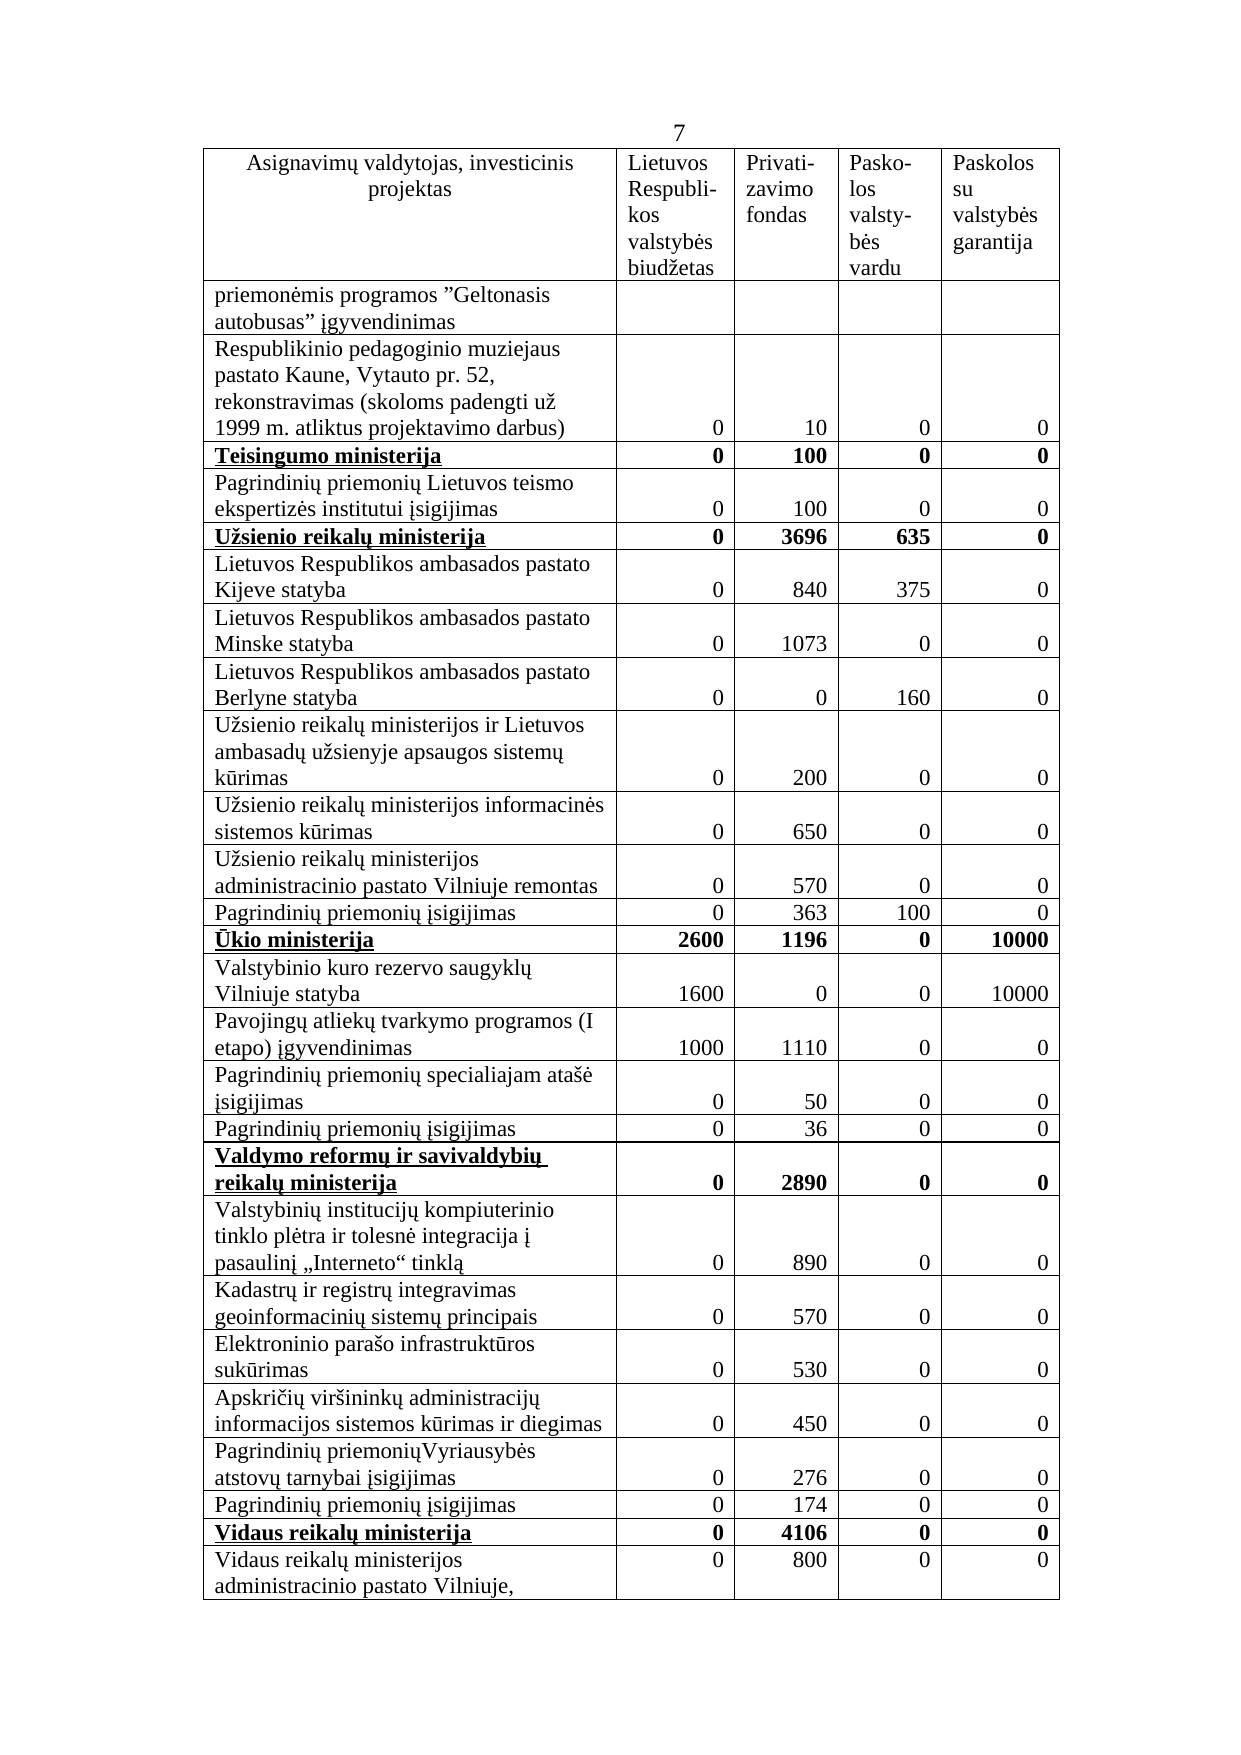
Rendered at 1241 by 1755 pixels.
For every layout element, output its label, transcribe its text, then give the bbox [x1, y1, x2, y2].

table_cell 0 [942, 550, 1059, 603]
table_cell 375 [839, 550, 941, 603]
table_cell Pagrindinių priemoniųVyriausybės atstovų tarnybai įsigijimas [204, 1438, 616, 1490]
table_cell Užsienio reikalų ministerijos ir Lietuvos ambasadų užsienyje apsaugos sistemų kūrimas [204, 711, 616, 791]
table_cell 0 [942, 1330, 1059, 1383]
table_cell 0 [617, 523, 734, 549]
table_cell 0 [839, 442, 941, 468]
table_cell 0 [839, 792, 941, 844]
table_cell 0 [617, 658, 734, 710]
table_cell 100 [735, 469, 838, 522]
table_cell 0 [617, 1546, 734, 1599]
table_cell 0 [942, 1115, 1059, 1141]
table_cell 0 [839, 1276, 941, 1329]
table_cell 0 [942, 1384, 1059, 1437]
table_cell 174 [735, 1491, 838, 1518]
table_cell 100 [735, 442, 838, 468]
table_cell 160 [839, 658, 941, 710]
table_cell 2600 [617, 926, 734, 953]
table_cell 0 [942, 792, 1059, 844]
table_cell 10000 [942, 954, 1059, 1007]
table_cell Lietuvos Respublikos ambasados pastato Kijeve statyba [204, 550, 616, 603]
table_cell 0 [942, 442, 1059, 468]
table_cell 0 [942, 335, 1059, 441]
table_cell 0 [839, 1384, 941, 1437]
table_cell Valstybinių institucijų kompiuterinio tinklo plėtra ir tolesnė integracija į pasaulinį „Interneto“ tinklą [204, 1196, 616, 1275]
table_cell 0 [942, 469, 1059, 522]
table_cell Teisingumo ministerija [204, 442, 616, 468]
table_cell 0 [942, 1546, 1059, 1599]
table_cell 890 [735, 1196, 838, 1275]
table_cell Užsienio reikalų ministerija [204, 523, 616, 549]
table_cell Valdymo reformų ir savivaldybių reikalų ministerija [204, 1143, 616, 1195]
table_cell 0 [942, 1438, 1059, 1490]
table_cell 0 [617, 550, 734, 603]
table_cell 450 [735, 1384, 838, 1437]
table_cell 0 [839, 1491, 941, 1518]
table_cell [839, 281, 941, 334]
table_cell 0 [942, 1061, 1059, 1114]
table_cell 0 [617, 1384, 734, 1437]
table_cell Užsienio reikalų ministerijos informacinės sistemos kūrimas [204, 792, 616, 844]
table_cell 200 [735, 711, 838, 791]
table_cell 0 [942, 1276, 1059, 1329]
table_cell 1000 [617, 1008, 734, 1060]
table_cell 0 [617, 1330, 734, 1383]
table_cell 2890 [735, 1143, 838, 1195]
table_cell 0 [839, 604, 941, 657]
table_cell 0 [617, 792, 734, 844]
table_cell 0 [617, 469, 734, 522]
table_cell 0 [617, 1438, 734, 1490]
table_cell 0 [942, 1491, 1059, 1518]
table_cell 0 [617, 335, 734, 441]
table_cell 0 [839, 335, 941, 441]
table_cell 0 [839, 1438, 941, 1490]
table_cell 0 [617, 845, 734, 898]
table_cell 800 [735, 1546, 838, 1599]
table_cell 0 [617, 1115, 734, 1141]
table_cell 0 [617, 1196, 734, 1275]
table_cell Pagrindinių priemonių įsigijimas [204, 1115, 616, 1141]
table_cell 0 [839, 1115, 941, 1141]
table_cell 530 [735, 1330, 838, 1383]
table_cell [617, 281, 734, 334]
table_cell 0 [839, 954, 941, 1007]
table_cell Lietuvos Respublikos ambasados pastato Berlyne statyba [204, 658, 616, 710]
table_cell Užsienio reikalų ministerijos administracinio pastato Vilniuje remontas [204, 845, 616, 898]
table_cell 0 [617, 442, 734, 468]
table_cell 0 [942, 523, 1059, 549]
table_cell 50 [735, 1061, 838, 1114]
table_cell Pagrindinių priemonių įsigijimas [204, 1491, 616, 1518]
table_cell Vidaus reikalų ministerijos administracinio pastato Vilniuje, [204, 1546, 616, 1599]
table_cell 4106 [735, 1519, 838, 1545]
table_cell 0 [942, 1143, 1059, 1195]
table_cell 1600 [617, 954, 734, 1007]
table_cell priemonėmis programos ”Geltonasis autobusas” įgyvendinimas [204, 281, 616, 334]
table_cell Pagrindinių priemonių Lietuvos teismo ekspertizės institutui įsigijimas [204, 469, 616, 522]
table_cell 0 [942, 1008, 1059, 1060]
table_header Privati-zavimo fondas [735, 149, 838, 280]
table_cell Pagrindinių priemonių įsigijimas [204, 899, 616, 925]
table_cell 650 [735, 792, 838, 844]
table_cell 0 [839, 1519, 941, 1545]
table_cell 36 [735, 1115, 838, 1141]
table_cell 570 [735, 845, 838, 898]
table_cell 0 [735, 658, 838, 710]
table_cell 0 [617, 1491, 734, 1518]
table_cell 0 [942, 1196, 1059, 1275]
table_cell 0 [839, 845, 941, 898]
table_cell 0 [839, 1061, 941, 1114]
table_cell 1110 [735, 1008, 838, 1060]
table_cell 1073 [735, 604, 838, 657]
table_cell 0 [839, 1008, 941, 1060]
table_cell Pagrindinių priemonių specialiajam atašė įsigijimas [204, 1061, 616, 1114]
table_cell 100 [839, 899, 941, 925]
table_cell 0 [839, 711, 941, 791]
table_cell 10000 [942, 926, 1059, 953]
table_cell 0 [617, 899, 734, 925]
table_header Lietuvos Respubli-kos valstybės biudžetas [617, 149, 734, 280]
table_cell 570 [735, 1276, 838, 1329]
table_cell 0 [839, 1143, 941, 1195]
table_cell Lietuvos Respublikos ambasados pastato Minske statyba [204, 604, 616, 657]
table_cell 0 [617, 1276, 734, 1329]
table_cell 0 [942, 845, 1059, 898]
table_header Pasko-los valsty-bės vardu [839, 149, 941, 280]
table_cell 0 [942, 1519, 1059, 1545]
table_cell Vidaus reikalų ministerija [204, 1519, 616, 1545]
table_cell 0 [617, 1519, 734, 1545]
table_cell Ūkio ministerija [204, 926, 616, 953]
table_cell 10 [735, 335, 838, 441]
table_cell 0 [942, 604, 1059, 657]
table_cell 0 [942, 658, 1059, 710]
table_cell 0 [942, 899, 1059, 925]
table_cell Kadastrų ir registrų integravimas geoinformacinių sistemų principais [204, 1276, 616, 1329]
table_cell [735, 281, 838, 334]
table_cell 0 [839, 1330, 941, 1383]
table_cell [942, 281, 1059, 334]
table_cell Apskričių viršininkų administracijų informacijos sistemos kūrimas ir diegimas [204, 1384, 616, 1437]
table_cell 0 [839, 1196, 941, 1275]
table_header Paskolos su valstybės garantija [942, 149, 1059, 280]
table_cell 635 [839, 523, 941, 549]
table_cell 0 [617, 711, 734, 791]
table_cell 0 [617, 1143, 734, 1195]
table_cell 0 [942, 711, 1059, 791]
table_cell 0 [617, 604, 734, 657]
table_cell Elektroninio parašo infrastruktūros sukūrimas [204, 1330, 616, 1383]
table_cell 0 [839, 926, 941, 953]
table_cell 0 [839, 469, 941, 522]
table_header Asignavimų valdytojas, investicinis projektas [204, 149, 616, 280]
table_cell 276 [735, 1438, 838, 1490]
table_cell Valstybinio kuro rezervo saugyklų Vilniuje statyba [204, 954, 616, 1007]
table_cell 0 [735, 954, 838, 1007]
table_cell Pavojingų atliekų tvarkymo programos (I etapo) įgyvendinimas [204, 1008, 616, 1060]
table_cell 3696 [735, 523, 838, 549]
table_cell 363 [735, 899, 838, 925]
table_cell 0 [617, 1061, 734, 1114]
table_cell 1196 [735, 926, 838, 953]
table_cell Respublikinio pedagoginio muziejaus pastato Kaune, Vytauto pr. 52, rekonstravimas (skoloms padengti už 1999 m. atliktus projektavimo darbus) [204, 335, 616, 441]
table_cell 0 [839, 1546, 941, 1599]
table_cell 840 [735, 550, 838, 603]
